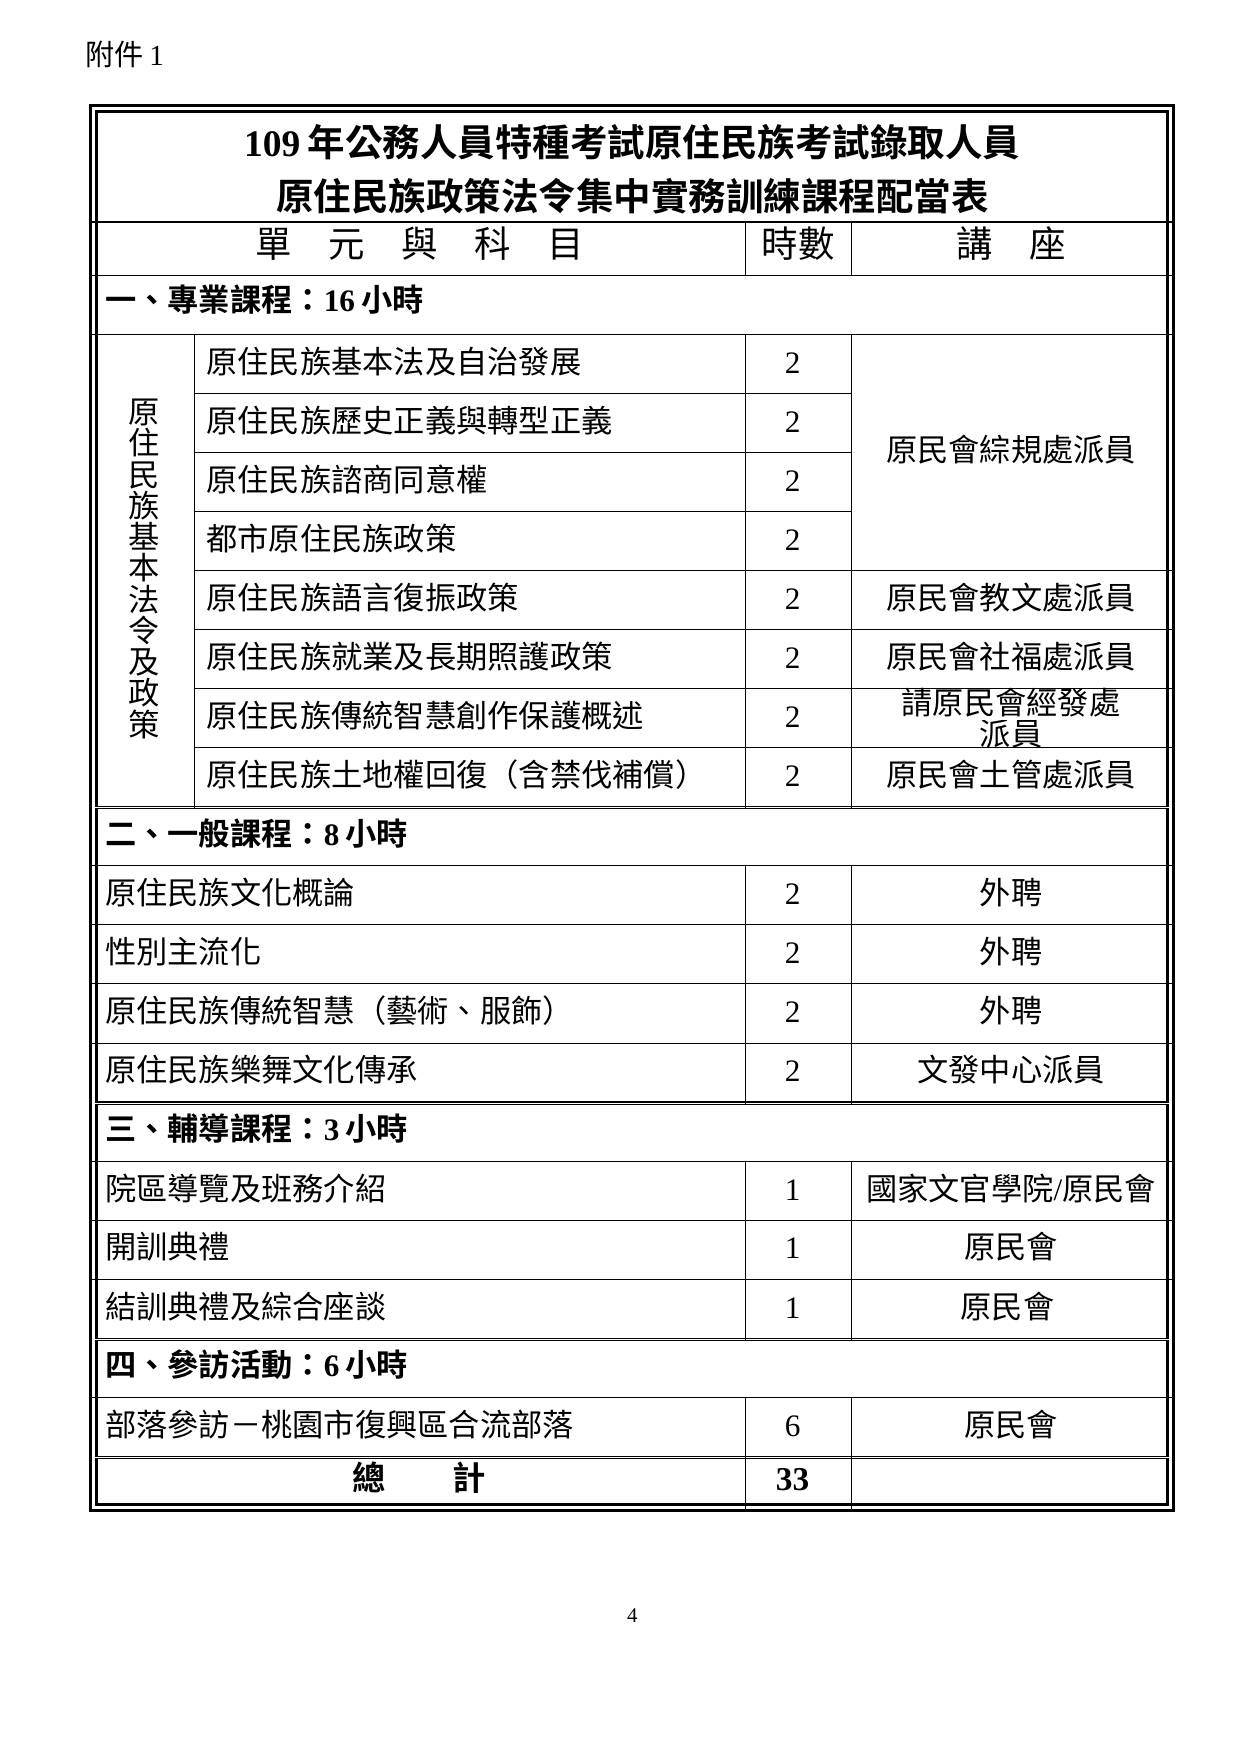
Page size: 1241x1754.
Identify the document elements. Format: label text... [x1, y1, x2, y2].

table_cell 原民會社福處派員 [852, 630, 1166, 688]
table_cell 2 [746, 689, 851, 747]
table_cell 原住民族就業及長期照護政策 [195, 630, 745, 688]
table_cell 四、參訪活動：6小時 [98, 1341, 1166, 1397]
table_cell 2 [746, 925, 851, 983]
table_cell 2 [746, 984, 851, 1042]
table_cell 原住民族文化概論 [98, 866, 745, 924]
table_cell 原住民族語言復振政策 [195, 571, 745, 629]
table_cell 原民會 [852, 1221, 1166, 1279]
table_cell 6 [746, 1398, 851, 1456]
table_cell 2 [746, 394, 851, 452]
table_cell 原住民族土地權回復（含禁伐補償） [195, 748, 745, 806]
table_cell 部落參訪－桃園市復興區合流部落 [98, 1398, 745, 1456]
table_cell 2 [746, 512, 851, 570]
table_cell 原住民族樂舞文化傳承 [98, 1044, 745, 1101]
table_cell 2 [746, 748, 851, 806]
table_cell 院區導覽及班務介紹 [98, 1162, 745, 1219]
table_cell 2 [746, 571, 851, 629]
table_cell 原民會 [852, 1398, 1166, 1456]
table_cell 原住民族基本法及自治發展 [195, 335, 745, 393]
table_cell 原住民族歷史正義與轉型正義 [195, 394, 745, 452]
table_cell 1 [746, 1280, 851, 1338]
table_cell 原民會 [852, 1280, 1166, 1338]
table_cell 外聘 [852, 984, 1166, 1042]
table_cell 2 [746, 335, 851, 393]
table_cell 性別主流化 [98, 925, 745, 983]
table_cell 講 座 [852, 223, 1166, 274]
table_cell 原住民族傳統智慧創作保護概述 [195, 689, 745, 747]
table_cell 三、輔導課程：3小時 [98, 1105, 1166, 1161]
table_cell 原 住 民 族 基 本 法 令 及 政 策 [98, 335, 194, 806]
table_header 109年公務人員特種考試原住民族考試錄取人員 原住民族政策法令集中實務訓練課程配當表 [94, 107, 1170, 221]
table_cell 二、一般課程：8小時 [98, 809, 1166, 865]
table_cell 都市原住民族政策 [195, 512, 745, 570]
table_cell 結訓典禮及綜合座談 [98, 1280, 745, 1338]
table_cell 開訓典禮 [98, 1221, 745, 1279]
table_cell 時數 [746, 223, 851, 274]
table_cell 1 [746, 1162, 851, 1219]
table_cell 原民會綜規處派員 [852, 335, 1166, 570]
table_cell 國家文官學院/原民會 [852, 1162, 1166, 1219]
table_cell 總 計 [98, 1459, 745, 1503]
table_cell 2 [746, 630, 851, 688]
table_cell 原住民族諮商同意權 [195, 453, 745, 511]
table_cell 原民會土管處派員 [852, 748, 1166, 806]
table_cell 一、專業課程：16小時 [98, 276, 1166, 334]
table_cell 外聘 [852, 866, 1166, 924]
text 附件1 [85, 31, 223, 74]
table_cell 外聘 [852, 925, 1166, 983]
table_cell 請原民會經發處 派員 [852, 689, 1166, 747]
table_cell 原住民族傳統智慧（藝術、服飾） [98, 984, 745, 1042]
table_cell 文發中心派員 [852, 1044, 1166, 1101]
table_cell 33 [746, 1459, 851, 1503]
table_cell 單 元 與 科 目 [98, 223, 745, 274]
table_cell [852, 1459, 1166, 1503]
table_cell 2 [746, 453, 851, 511]
table_cell 2 [746, 866, 851, 924]
table_cell 原民會教文處派員 [852, 571, 1166, 629]
table_cell 2 [746, 1044, 851, 1101]
table_cell 1 [746, 1221, 851, 1279]
